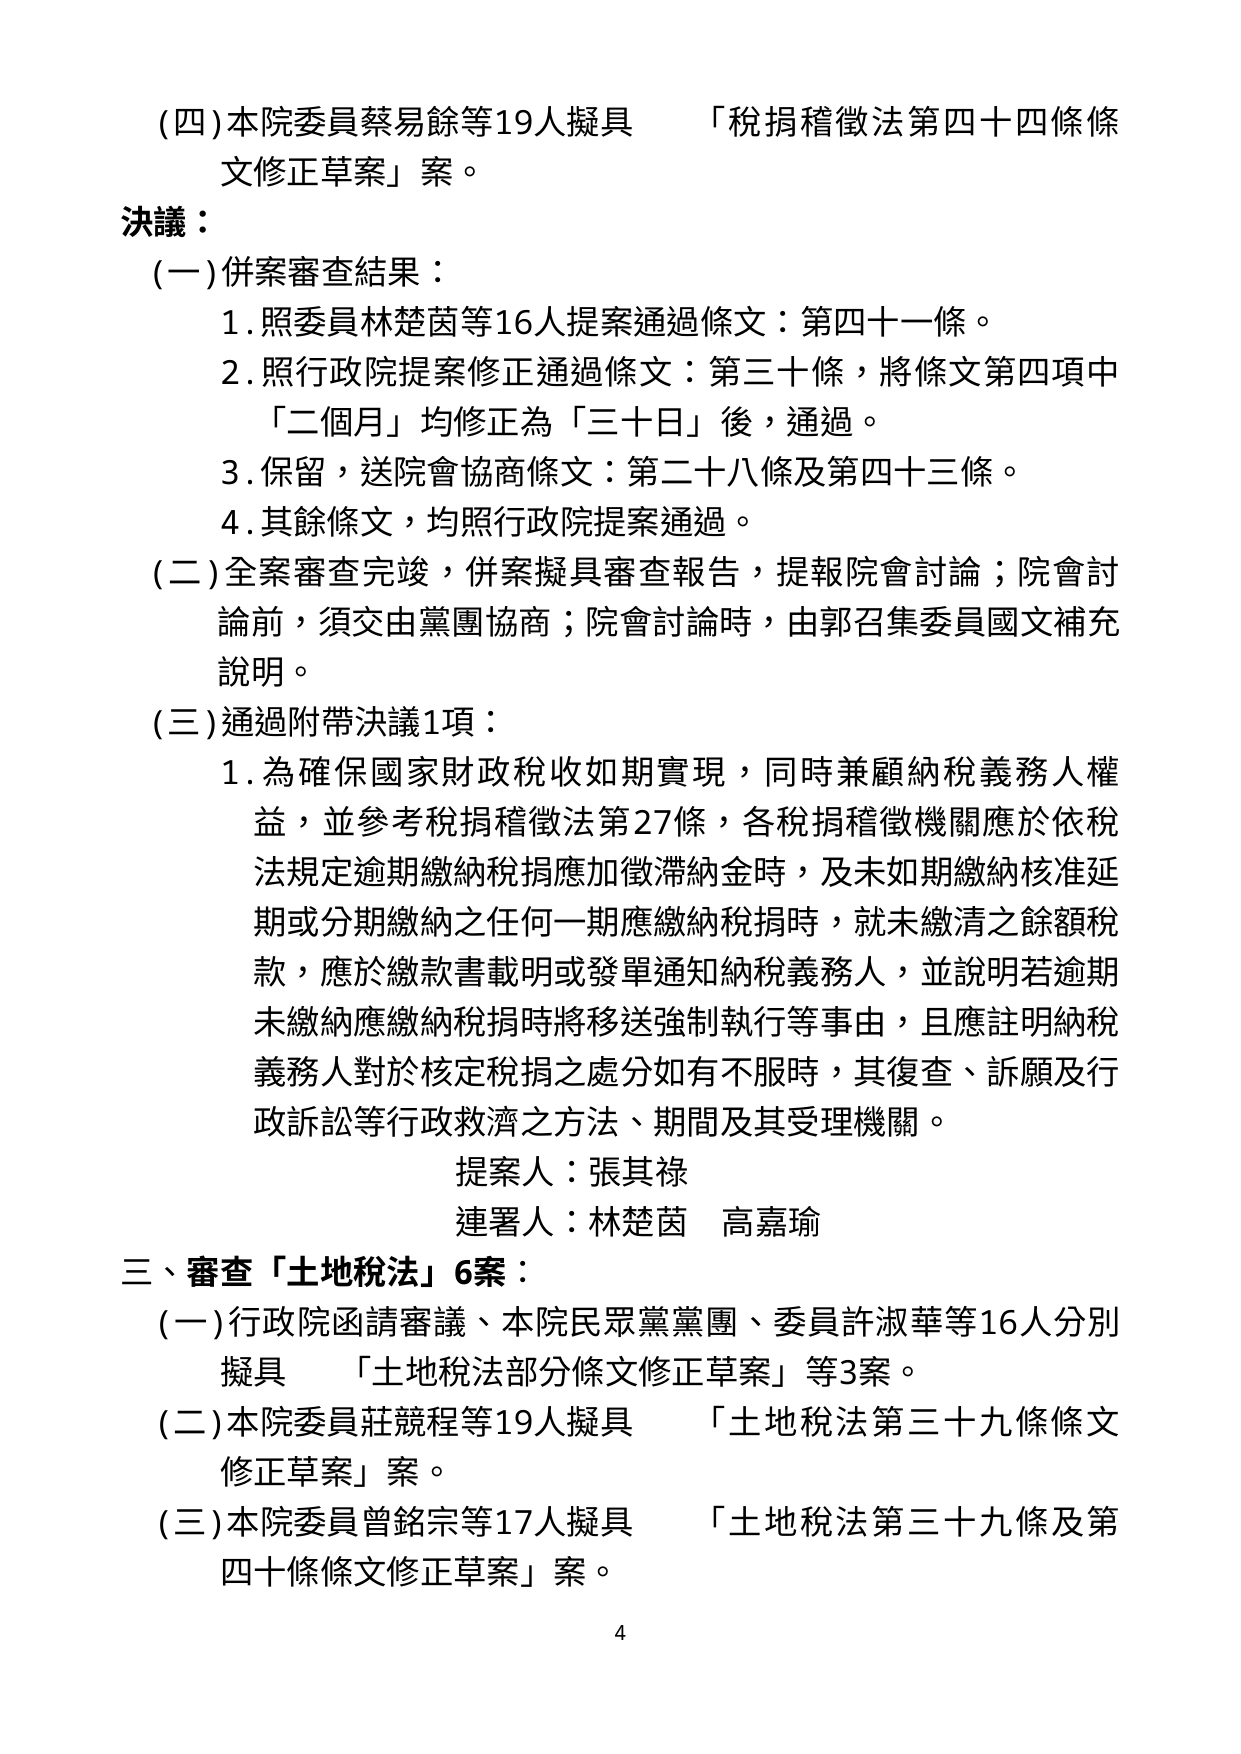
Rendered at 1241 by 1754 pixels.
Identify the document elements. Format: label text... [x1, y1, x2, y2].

text 決議： [120, 194, 1120, 244]
text (二)本院委員莊競程等19人擬具 「土地稅法第三十九條條文修正草案」案。 [153, 1394, 1120, 1494]
text 提案人：張其祿 [122, 1144, 1120, 1194]
text 連署人：林楚茵 高嘉瑜 [122, 1194, 1120, 1244]
text (一)併案審查結果： [148, 244, 1120, 294]
text (三)通過附帶決議1項： [148, 694, 1120, 744]
text (三)本院委員曾銘宗等17人擬具 「土地稅法第三十九條及第四十條條文修正草案」案。 [153, 1494, 1120, 1594]
text 1.為確保國家財政稅收如期實現，同時兼顧納稅義務人權益，並參考稅捐稽徵法第27條，各稅捐稽徵機關應於依稅法規定逾期繳納稅捐應加徵滯納金時，及未如期繳納核准延期或分期繳納之任何一期應繳納稅捐時，就未繳清之餘額稅款，應於繳款書載明或發單通知納稅義務人，並說明若逾期未繳納應繳納稅捐時將移送強制執行等事由，且應註明納稅義務人對於核定稅捐之處分如有不服時，其復查、訴願及行政訴訟等行政救濟之方法、期間及其受理機關。 [220, 744, 1120, 1144]
text (二)全案審查完竣，併案擬具審查報告，提報院會討論；院會討論前，須交由黨團協商；院會討論時，由郭召集委員國文補充說明。 [148, 544, 1120, 694]
text 2.照行政院提案修正通過條文：第三十條，將條文第四項中「二個月」均修正為「三十日」後，通過。 [220, 344, 1120, 444]
text 3.保留，送院會協商條文：第二十八條及第四十三條。 [220, 444, 1120, 494]
text 4.其餘條文，均照行政院提案通過。 [220, 494, 1120, 544]
text (一)行政院函請審議、本院民眾黨黨團、委員許淑華等16人分別擬具 「土地稅法部分條文修正草案」等3案。 [153, 1294, 1120, 1394]
text 三、審查「土地稅法」6案： [120, 1244, 1120, 1294]
text 1.照委員林楚茵等16人提案通過條文：第四十一條。 [220, 294, 1120, 344]
text (四)本院委員蔡易餘等19人擬具 「稅捐稽徵法第四十四條條文修正草案」案。 [153, 94, 1120, 194]
